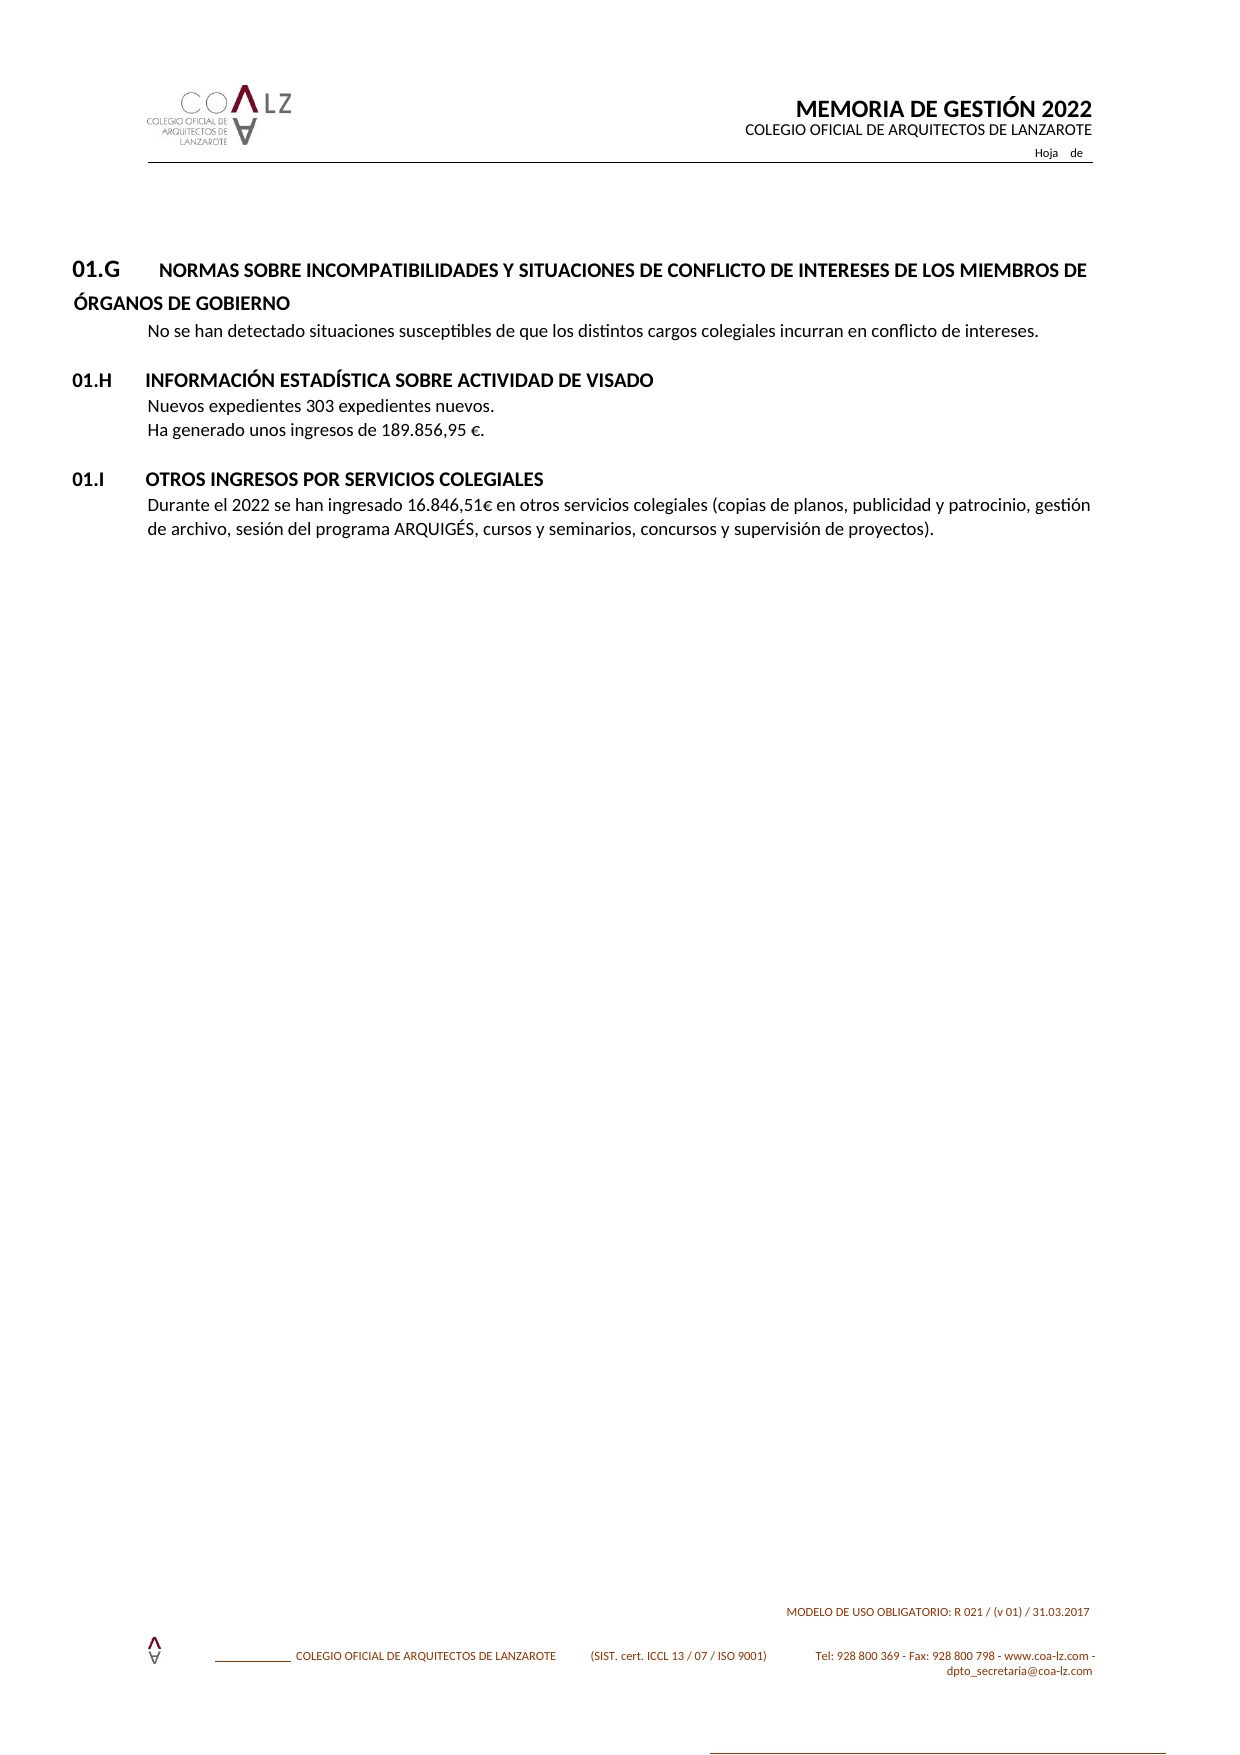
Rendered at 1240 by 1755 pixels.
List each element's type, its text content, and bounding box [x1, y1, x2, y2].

text ÓRGANOS DE GOBIERNO [74, 286, 1093, 317]
subtitle 01.H INFORMACIÓN ESTADÍSTICA SOBRE ACTIVIDAD DE VISADO [72, 367, 1093, 392]
text Durante el 2022 se han ingresado 16.846,51€ en otros servicios colegiales (copias de planos, publicidad y patrocinio, gestión de archivo, sesión del programa ARQUIGÉS, cursos y seminarios, concursos y supervisión de proyectos). [147, 494, 1093, 540]
text Ha generado unos ingresos de 189.856,95 €. [147, 418, 1093, 441]
text No se han detectado situaciones susceptibles de que los distintos cargos colegiales incurran en conflicto de intereses. [147, 319, 1093, 342]
text Nuevos expedientes 303 expedientes nuevos. [147, 394, 1093, 417]
text 01.G NORMAS SOBRE INCOMPATIBILIDADES Y SITUACIONES DE CONFLICTO DE INTERESES DE LOS MIEMBROS DE [72, 253, 1093, 284]
subtitle 01.I OTROS INGRESOS POR SERVICIOS COLEGIALES [72, 466, 1093, 492]
